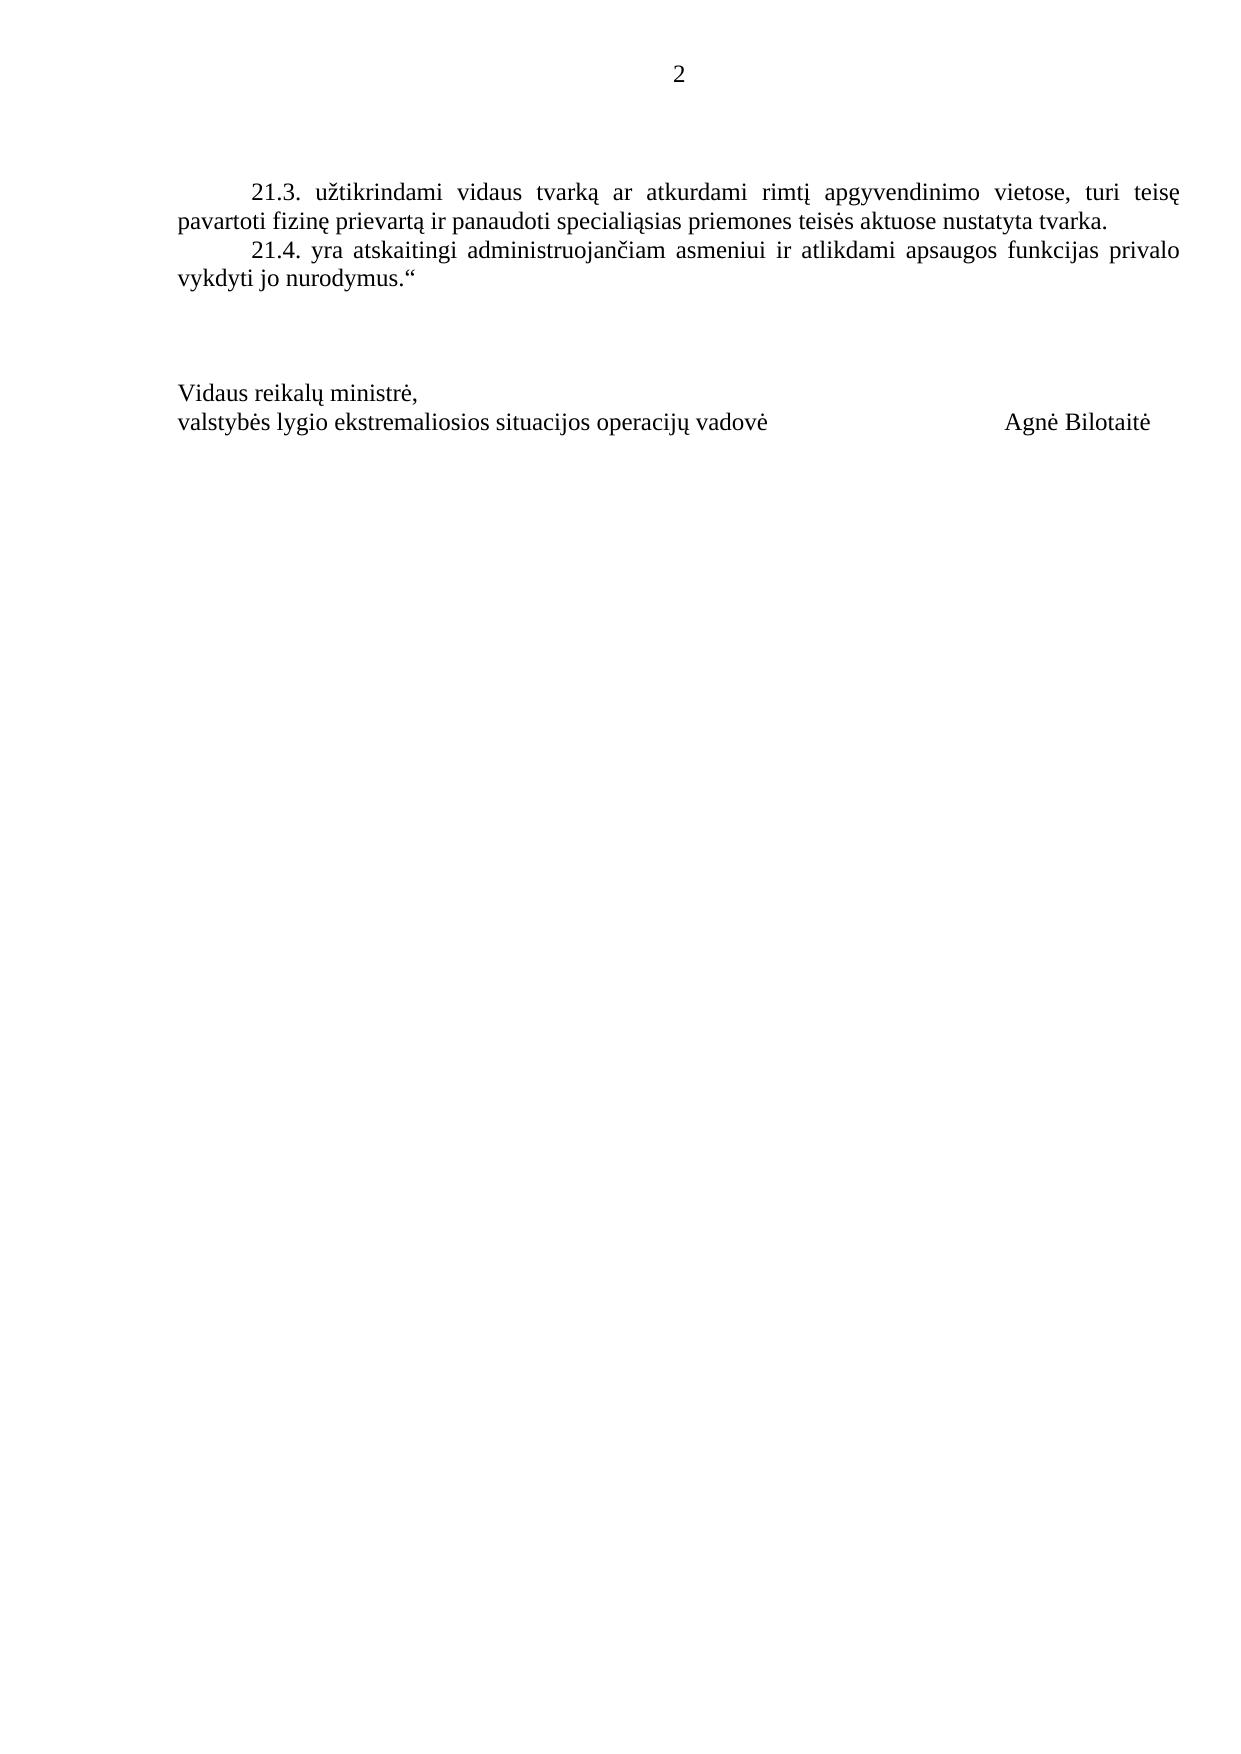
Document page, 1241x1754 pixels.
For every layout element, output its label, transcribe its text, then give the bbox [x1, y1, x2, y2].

text Vidaus reikalų ministrė, [177, 378, 1181, 407]
text valstybės lygio ekstremaliosios situacijos operacijų vadovė Agnė Bilotaitė [177, 407, 1181, 436]
text 21.3. užtikrindami vidaus tvarką ar atkurdami rimtį apgyvendinimo vietose, turi teisę pavartoti fizinę prievartą ir panaudoti specialiąsias priemones teisės aktuose nustatyta tvarka. [177, 177, 1181, 235]
text 21.4. yra atskaitingi administruojančiam asmeniui ir atlikdami apsaugos funkcijas privalo vykdyti jo nurodymus.“ [177, 235, 1181, 292]
